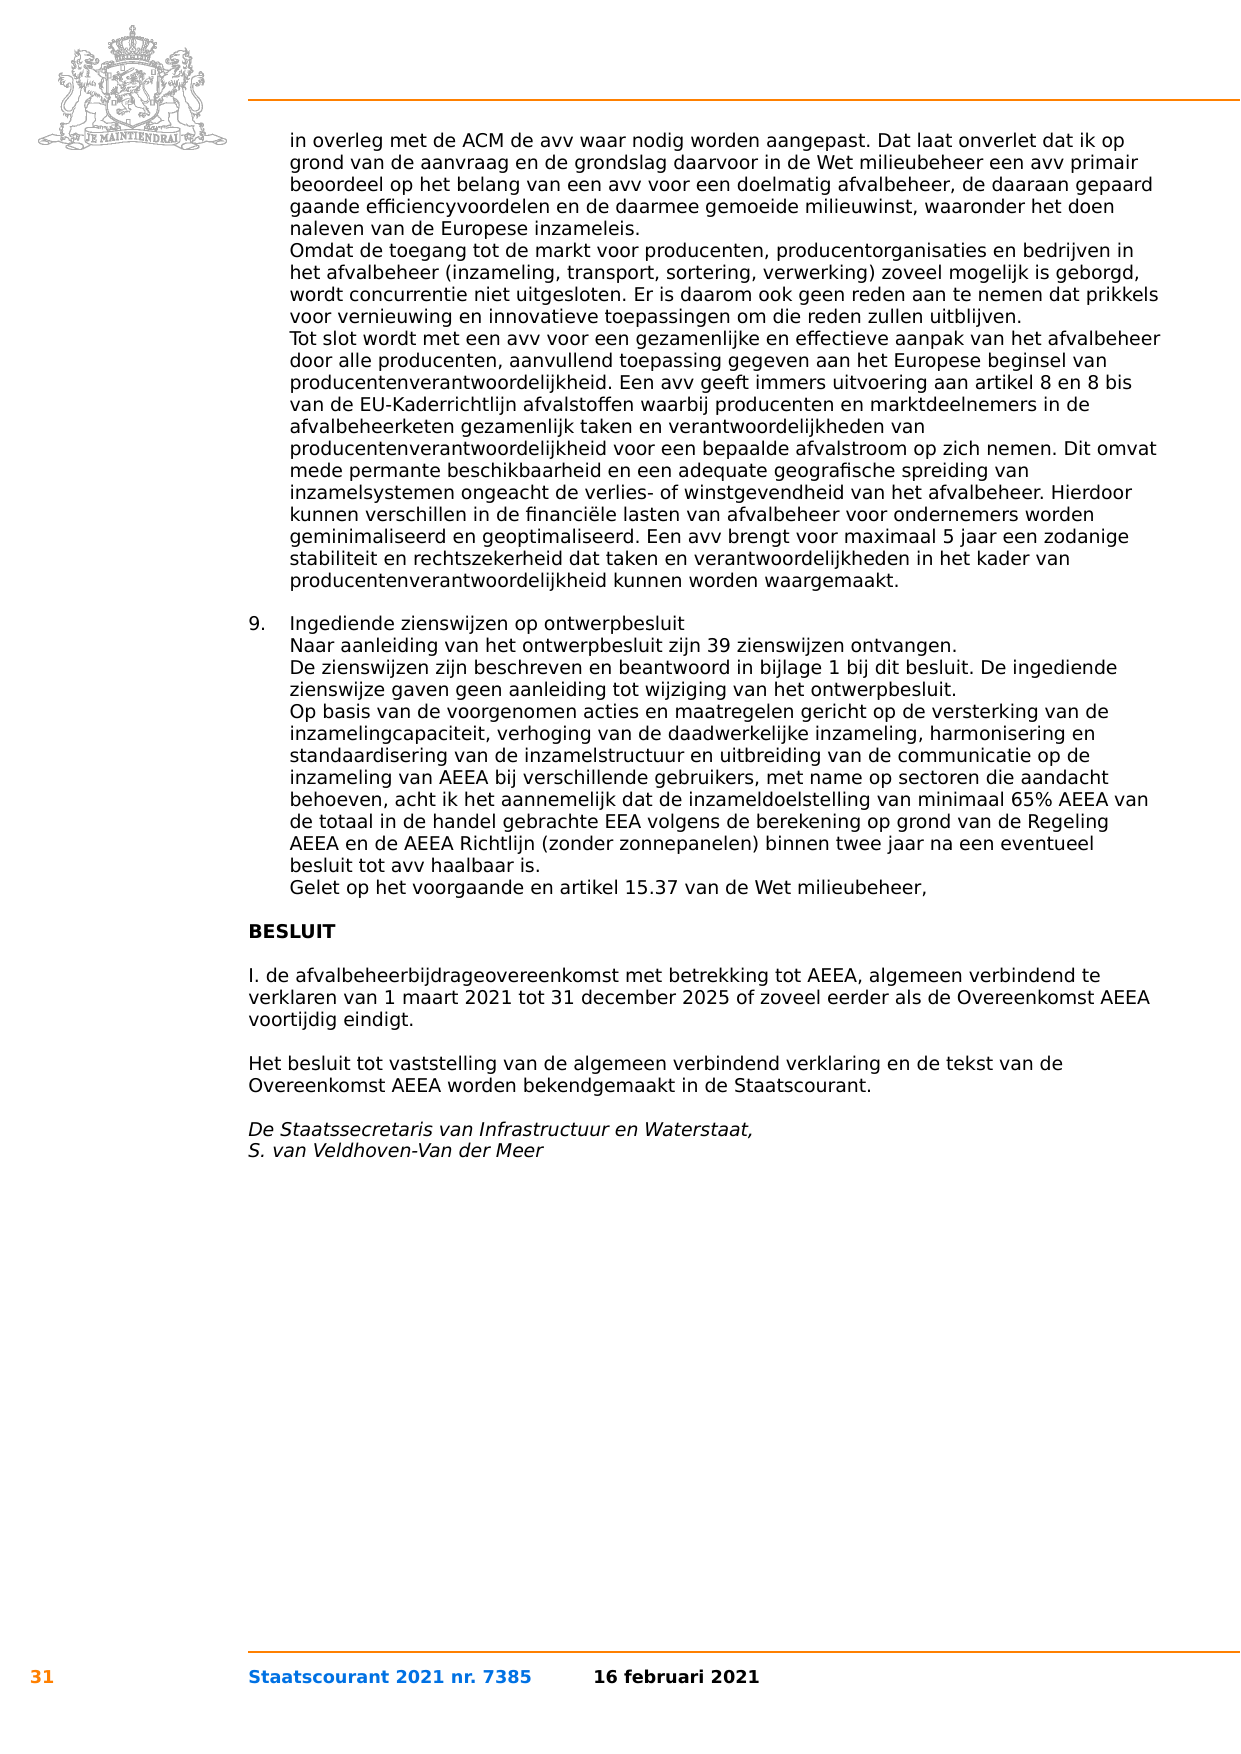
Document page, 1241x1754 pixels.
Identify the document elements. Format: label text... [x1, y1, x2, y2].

picture [38, 25, 227, 150]
text Omdat de toegang tot de markt voor producenten, producentorganisaties en bedrijven in het afvalbeheer (inzameling, transport, sortering, verwerking) zoveel mogelijk is geborgd, wordt concurrentie niet uitgesloten. Er is daarom ook geen reden aan te nemen dat prikkels voor vernieuwing en innovatieve toepassingen om die reden zullen uitblijven. [289, 240, 1163, 328]
text Op basis van de voorgenomen acties en maatregelen gericht op de versterking van de inzamelingcapaciteit, verhoging van de daadwerkelijke inzameling, harmonisering en standaardisering van de inzamelstructuur en uitbreiding van de communicatie op de inzameling van AEEA bij verschillende gebruikers, met name op sectoren die aandacht behoeven, acht ik het aannemelijk dat de inzameldoelstelling van minimaal 65% AEEA van de totaal in de handel gebrachte EEA volgens de berekening op grond van de Regeling AEEA en de AEEA Richtlijn (zonder zonnepanelen) binnen twee jaar na een eventueel besluit tot avv haalbaar is. [289, 701, 1163, 877]
text Gelet op het voorgaande en artikel 15.37 van de Wet milieubeheer, [289, 877, 1163, 899]
text BESLUIT [248, 921, 1163, 943]
text Tot slot wordt met een avv voor een gezamenlijke en effectieve aanpak van het afvalbeheer door alle producenten, aanvullend toepassing gegeven aan het Europese beginsel van producentenverantwoordelijkheid. Een avv geeft immers uitvoering aan artikel 8 en 8 bis van de EU-Kaderrichtlijn afvalstoffen waarbij producenten en marktdeelnemers in de afvalbeheerketen gezamenlijk taken en verantwoordelijkheden van producentenverantwoordelijkheid voor een bepaalde afvalstroom op zich nemen. Dit omvat mede permante beschikbaarheid en een adequate geografische spreiding van inzamelsystemen ongeacht de verlies- of winstgevendheid van het afvalbeheer. Hierdoor kunnen verschillen in de financiële lasten van afvalbeheer voor ondernemers worden geminimaliseerd en geoptimaliseerd. Een avv brengt voor maximaal 5 jaar een zodanige stabiliteit en rechtszekerheid dat taken en verantwoordelijkheden in het kader van producentenverantwoordelijkheid kunnen worden waargemaakt. [289, 328, 1163, 591]
text De zienswijzen zijn beschreven en beantwoord in bijlage 1 bij dit besluit. De ingediende zienswijze gaven geen aanleiding tot wijziging van het ontwerpbesluit. [289, 657, 1163, 701]
text Naar aanleiding van het ontwerpbesluit zijn 39 zienswijzen ontvangen. [289, 635, 1163, 657]
text Het besluit tot vaststelling van de algemeen verbindend verklaring en de tekst van de Overeenkomst AEEA worden bekendgemaakt in de Staatscourant. [248, 1053, 1163, 1097]
text 9. Ingediende zienswijzen op ontwerpbesluit [248, 613, 1163, 635]
text De Staatssecretaris van Infrastructuur en Waterstaat, S. van Veldhoven-Van der Meer [248, 1118, 1163, 1162]
text in overleg met de ACM de avv waar nodig worden aangepast. Dat laat onverlet dat ik op grond van de aanvraag en de grondslag daarvoor in de Wet milieubeheer een avv primair beoordeel op het belang van een avv voor een doelmatig afvalbeheer, de daaraan gepaard gaande efficiencyvoordelen en de daarmee gemoeide milieuwinst, waaronder het doen naleven van de Europese inzameleis. [289, 130, 1163, 240]
text I. de afvalbeheerbijdrageovereenkomst met betrekking tot AEEA, algemeen verbindend te verklaren van 1 maart 2021 tot 31 december 2025 of zoveel eerder als de Overeenkomst AEEA voortijdig eindigt. [248, 965, 1163, 1031]
